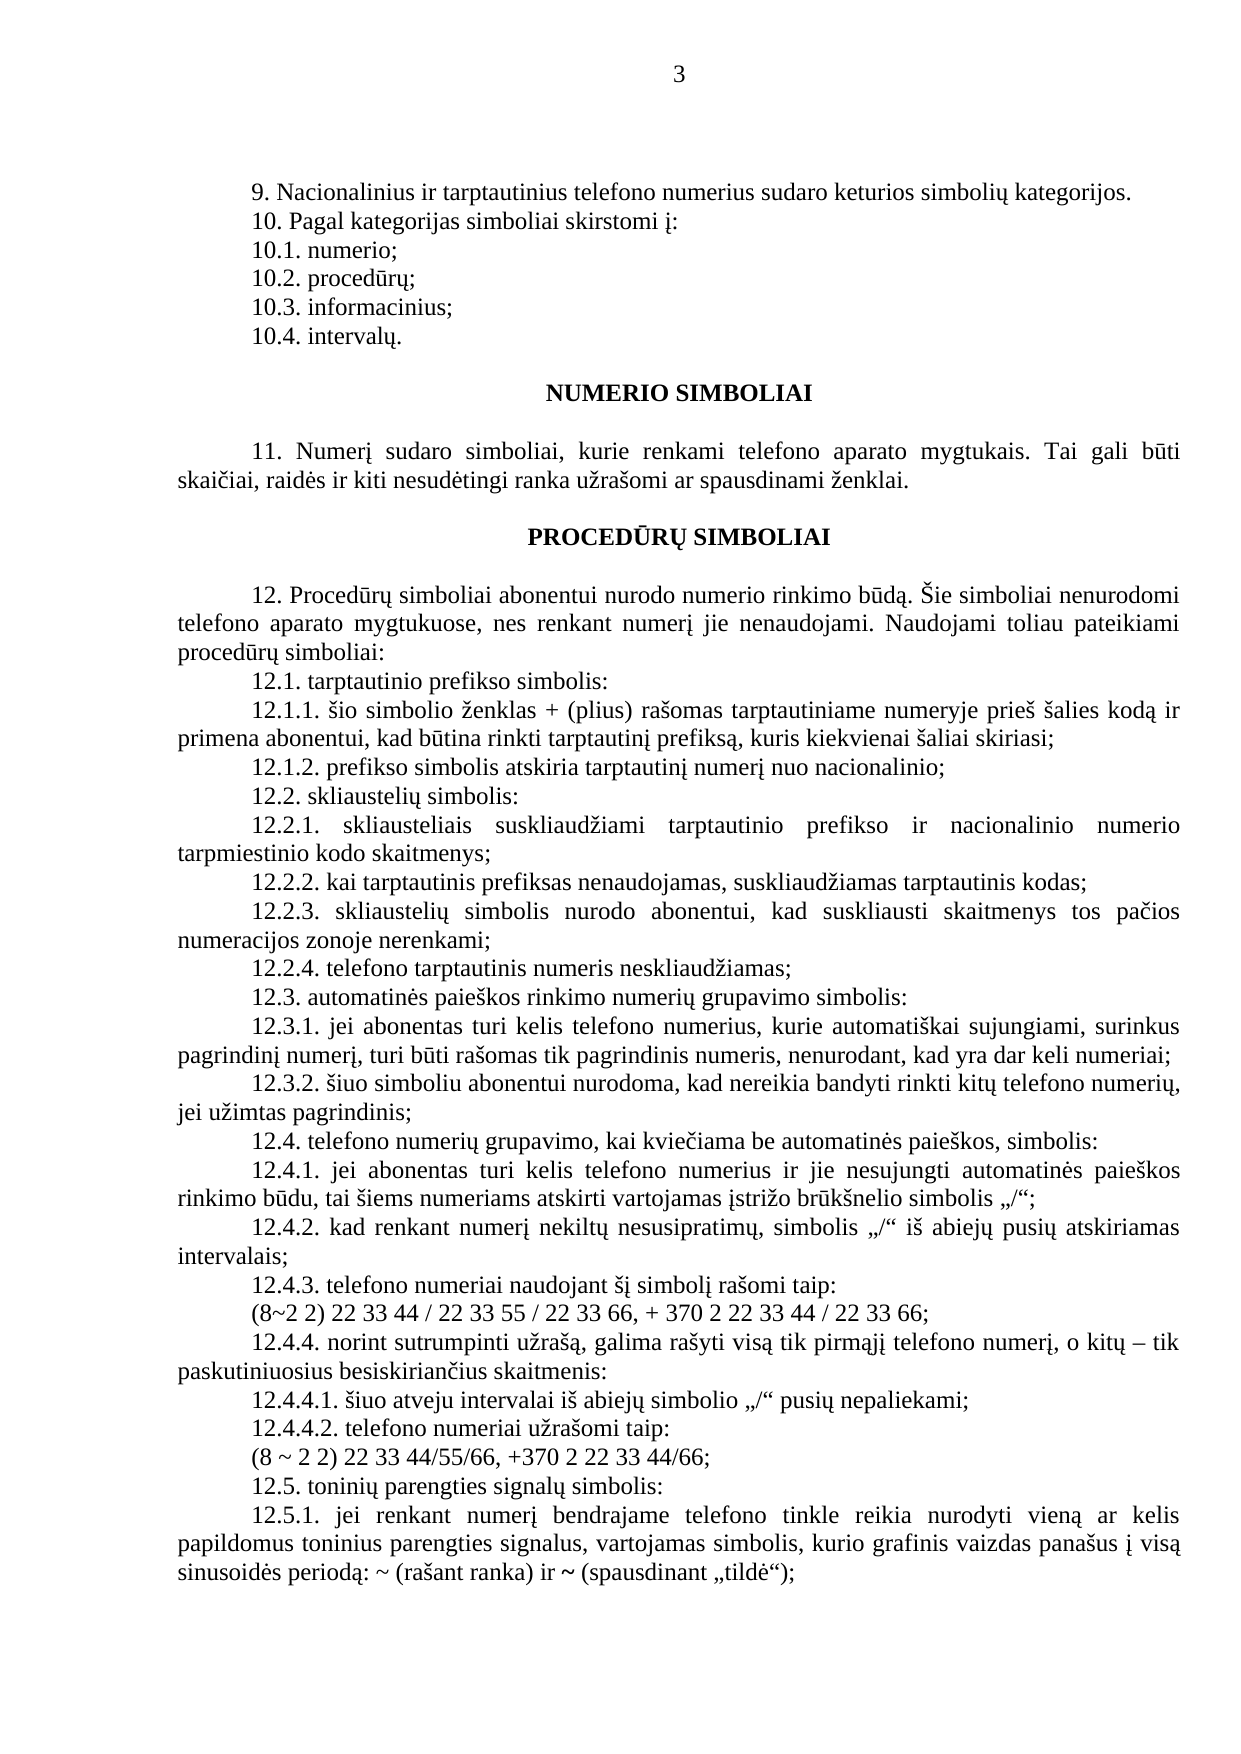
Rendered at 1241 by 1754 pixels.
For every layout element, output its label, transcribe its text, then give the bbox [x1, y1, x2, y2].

text 12.4.4.1. šiuo atveju intervalai iš abiejų simbolio „/“ pusių nepaliekami; [177, 1385, 1181, 1413]
text 10.4. intervalų. [177, 321, 1181, 350]
text 12.5.1. jei renkant numerį bendrajame telefono tinkle reikia nurodyti vieną ar kelis papildomus toninius parengties signalus, vartojamas simbolis, kurio grafinis vaizdas panašus į visą sinusoidės periodą: ~ (rašant ranka) ir ~ (spausdinant „tildė“); [177, 1500, 1181, 1586]
text 12.2.4. telefono tarptautinis numeris neskliaudžiamas; [177, 953, 1181, 982]
text 12.4.2. kad renkant numerį nekiltų nesusipratimų, simbolis „/“ iš abiejų pusių atskiriamas intervalais; [177, 1212, 1181, 1270]
text 12.3.2. šiuo simboliu abonentui nurodoma, kad nereikia bandyti rinkti kitų telefono numerių, jei užimtas pagrindinis; [177, 1068, 1181, 1126]
text 10.3. informacinius; [177, 292, 1181, 321]
text Numerio simboliai [177, 378, 1181, 407]
text Procedūrų simboliai [177, 522, 1181, 551]
text (8 ~ 2 2) 22 33 44/55/66, +370 2 22 33 44/66; [177, 1442, 1181, 1471]
text 10.2. procedūrų; [177, 263, 1181, 292]
text 9. Nacionalinius ir tarptautinius telefono numerius sudaro keturios simbolių kategorijos. [177, 177, 1181, 206]
text 12.2.3. skliaustelių simbolis nurodo abonentui, kad suskliausti skaitmenys tos pačios numeracijos zonoje nerenkami; [177, 896, 1181, 953]
text 11. Numerį sudaro simboliai, kurie renkami telefono aparato mygtukais. Tai gali būti skaičiai, raidės ir kiti nesudėtingi ranka užrašomi ar spausdinami ženklai. [177, 436, 1181, 493]
text 12. Procedūrų simboliai abonentui nurodo numerio rinkimo būdą. Šie simboliai nenurodomi telefono aparato mygtukuose, nes renkant numerį jie nenaudojami. Naudojami toliau pateikiami procedūrų simboliai: [177, 580, 1181, 666]
text 12.5. toninių parengties signalų simbolis: [177, 1471, 1181, 1500]
text 12.1.2. prefikso simbolis atskiria tarptautinį numerį nuo nacionalinio; [177, 752, 1181, 781]
text 12.4.4. norint sutrumpinti užrašą, galima rašyti visą tik pirmąjį telefono numerį, o kitų – tik paskutiniuosius besiskiriančius skaitmenis: [177, 1327, 1181, 1385]
text 12.1. tarptautinio prefikso simbolis: [177, 666, 1181, 695]
text 12.2. skliaustelių simbolis: [177, 781, 1181, 810]
text 12.2.2. kai tarptautinis prefiksas nenaudojamas, suskliaudžiamas tarptautinis kodas; [177, 867, 1181, 896]
text 12.3.1. jei abonentas turi kelis telefono numerius, kurie automatiškai sujungiami, surinkus pagrindinį numerį, turi būti rašomas tik pagrindinis numeris, nenurodant, kad yra dar keli numeriai; [177, 1011, 1181, 1068]
text 12.2.1. skliausteliais suskliaudžiami tarptautinio prefikso ir nacionalinio numerio tarpmiestinio kodo skaitmenys; [177, 810, 1181, 867]
text 10. Pagal kategorijas simboliai skirstomi į: [177, 206, 1181, 235]
text 12.4.4.2. telefono numeriai užrašomi taip: [177, 1413, 1181, 1442]
text 12.1.1. šio simbolio ženklas + (plius) rašomas tarptautiniame numeryje prieš šalies kodą ir primena abonentui, kad būtina rinkti tarptautinį prefiksą, kuris kiekvienai šaliai skiriasi; [177, 695, 1181, 752]
text 12.4.1. jei abonentas turi kelis telefono numerius ir jie nesujungti automatinės paieškos rinkimo būdu, tai šiems numeriams atskirti vartojamas įstrižo brūkšnelio simbolis „/“; [177, 1155, 1181, 1212]
text 12.4.3. telefono numeriai naudojant šį simbolį rašomi taip: [177, 1270, 1181, 1298]
text 12.4. telefono numerių grupavimo, kai kviečiama be automatinės paieškos, simbolis: [177, 1126, 1181, 1155]
text 12.3. automatinės paieškos rinkimo numerių grupavimo simbolis: [177, 982, 1181, 1011]
text 10.1. numerio; [177, 235, 1181, 263]
text (8~2 2) 22 33 44 / 22 33 55 / 22 33 66, + 370 2 22 33 44 / 22 33 66; [177, 1298, 1181, 1327]
